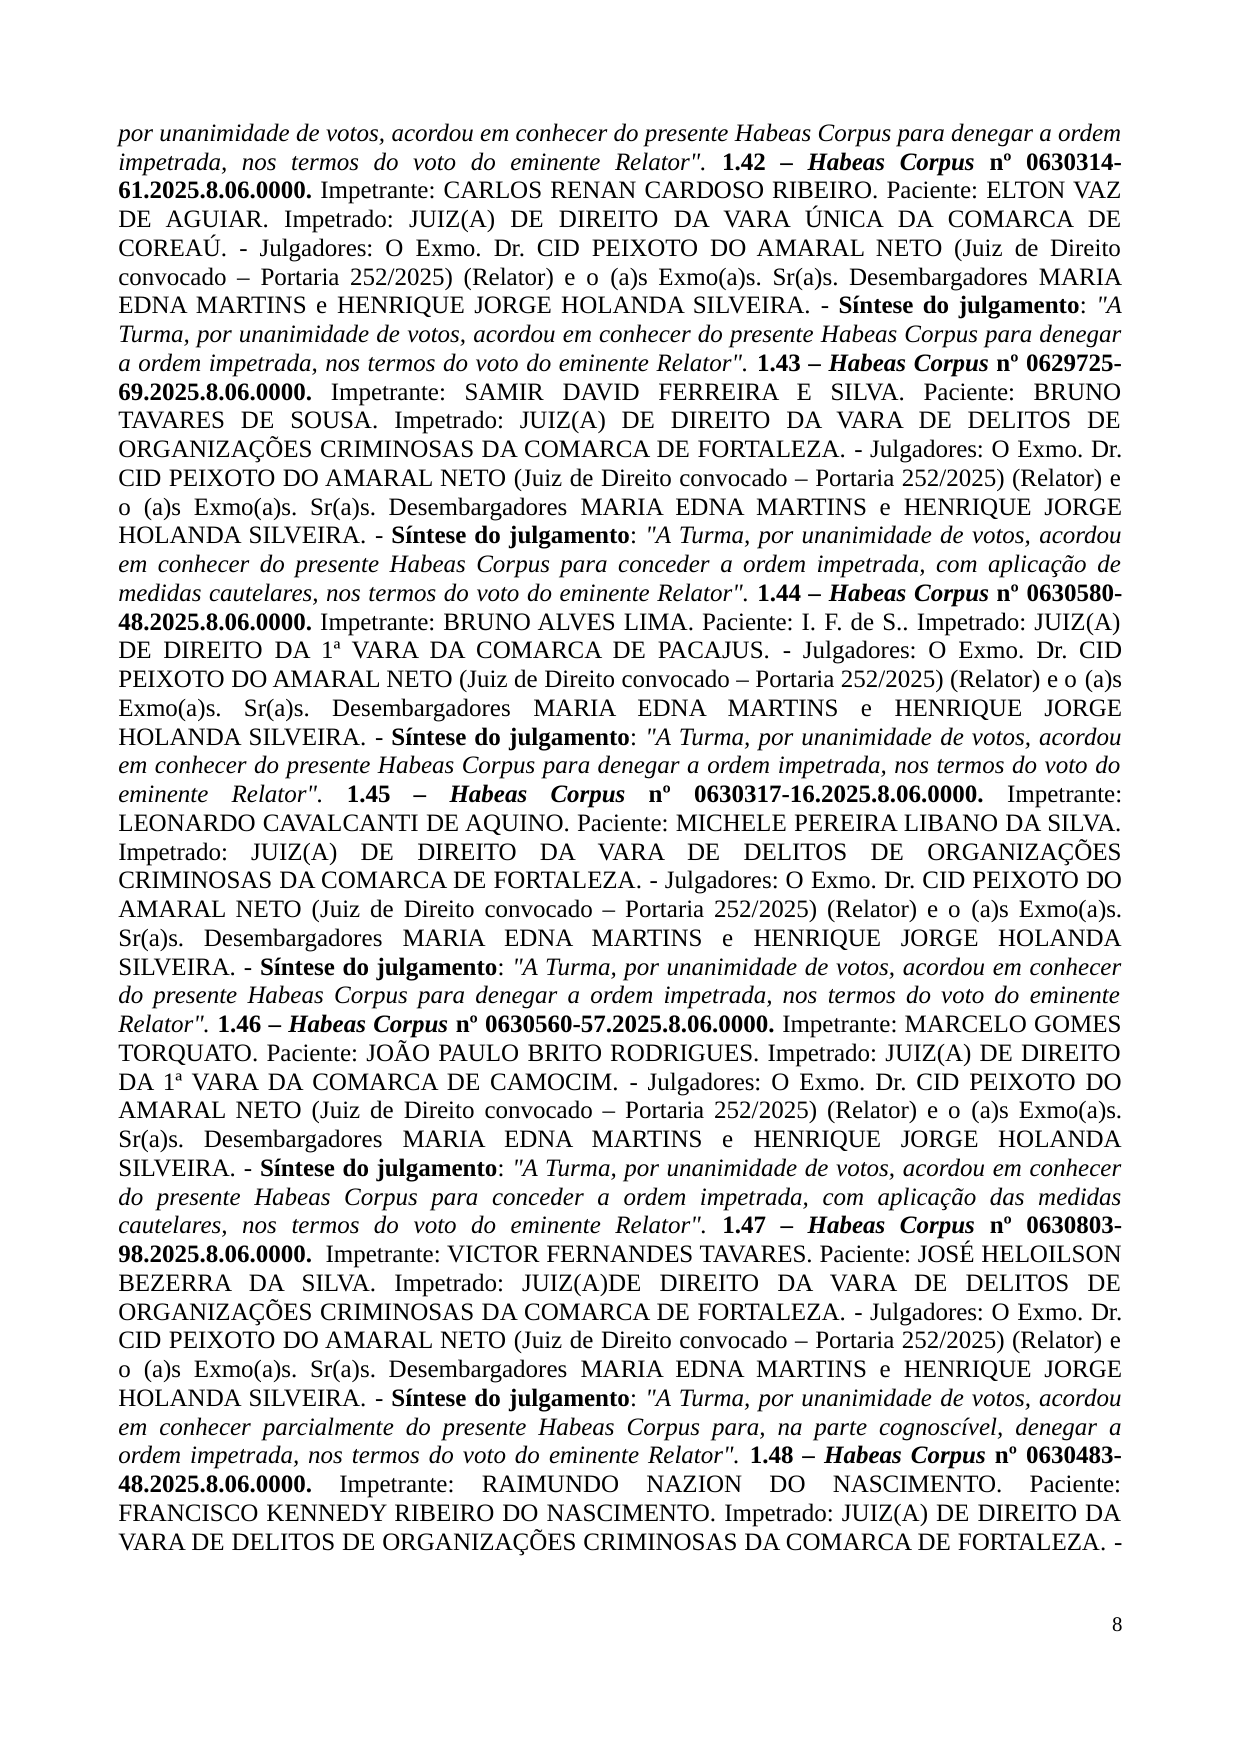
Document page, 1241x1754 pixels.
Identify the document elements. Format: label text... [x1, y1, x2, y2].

text por unanimidade de votos, acordou em conhecer do presente Habeas Corpus para denegar a ordem impetrada, nos termos do voto do eminente Relator". 1.42 – Habeas Corpus nº 0630314-61.2025.8.06.0000. Impetrante: CARLOS RENAN CARDOSO RIBEIRO. Paciente: ELTON VAZ DE AGUIAR. Impetrado: JUIZ(A) DE DIREITO DA VARA ÚNICA DA COMARCA DE COREAÚ. - Julgadores: O Exmo. Dr. CID PEIXOTO DO AMARAL NETO (Juiz de Direito convocado – Portaria 252/2025) (Relator) e o (a)s Exmo(a)s. Sr(a)s. Desembargadores MARIA EDNA MARTINS e HENRIQUE JORGE HOLANDA SILVEIRA. - Síntese do julgamento: "A Turma, por unanimidade de votos, acordou em conhecer do presente Habeas Corpus para denegar a ordem impetrada, nos termos do voto do eminente Relator". 1.43 – Habeas Corpus nº 0629725-69.2025.8.06.0000. Impetrante: SAMIR DAVID FERREIRA E SILVA. Paciente: BRUNO TAVARES DE SOUSA. Impetrado: JUIZ(A) DE DIREITO DA VARA DE DELITOS DE ORGANIZAÇÕES CRIMINOSAS DA COMARCA DE FORTALEZA. - Julgadores: O Exmo. Dr. CID PEIXOTO DO AMARAL NETO (Juiz de Direito convocado – Portaria 252/2025) (Relator) e o (a)s Exmo(a)s. Sr(a)s. Desembargadores MARIA EDNA MARTINS e HENRIQUE JORGE HOLANDA SILVEIRA. - Síntese do julgamento: "A Turma, por unanimidade de votos, acordou em conhecer do presente Habeas Corpus para conceder a ordem impetrada, com aplicação de medidas cautelares, nos termos do voto do eminente Relator". 1.44 – Habeas Corpus nº 0630580-48.2025.8.06.0000. Impetrante: BRUNO ALVES LIMA. Paciente: I. F. de S.. Impetrado: JUIZ(A) DE DIREITO DA 1ª VARA DA COMARCA DE PACAJUS. - Julgadores: O Exmo. Dr. CID PEIXOTO DO AMARAL NETO (Juiz de Direito convocado – Portaria 252/2025) (Relator) e o (a)s Exmo(a)s. Sr(a)s. Desembargadores MARIA EDNA MARTINS e HENRIQUE JORGE HOLANDA SILVEIRA. - Síntese do julgamento: "A Turma, por unanimidade de votos, acordou em conhecer do presente Habeas Corpus para denegar a ordem impetrada, nos termos do voto do eminente Relator". 1.45 – Habeas Corpus nº 0630317-16.2025.8.06.0000. Impetrante: LEONARDO CAVALCANTI DE AQUINO. Paciente: MICHELE PEREIRA LIBANO DA SILVA. Impetrado: JUIZ(A) DE DIREITO DA VARA DE DELITOS DE ORGANIZAÇÕES CRIMINOSAS DA COMARCA DE FORTALEZA. - Julgadores: O Exmo. Dr. CID PEIXOTO DO AMARAL NETO (Juiz de Direito convocado – Portaria 252/2025) (Relator) e o (a)s Exmo(a)s. Sr(a)s. Desembargadores MARIA EDNA MARTINS e HENRIQUE JORGE HOLANDA SILVEIRA. - Síntese do julgamento: "A Turma, por unanimidade de votos, acordou em conhecer do presente Habeas Corpus para denegar a ordem impetrada, nos termos do voto do eminente Relator". 1.46 – Habeas Corpus nº 0630560-57.2025.8.06.0000. Impetrante: MARCELO GOMES TORQUATO. Paciente: JOÃO PAULO BRITO RODRIGUES. Impetrado: JUIZ(A) DE DIREITO DA 1ª VARA DA COMARCA DE CAMOCIM. - Julgadores: O Exmo. Dr. CID PEIXOTO DO AMARAL NETO (Juiz de Direito convocado – Portaria 252/2025) (Relator) e o (a)s Exmo(a)s. Sr(a)s. Desembargadores MARIA EDNA MARTINS e HENRIQUE JORGE HOLANDA SILVEIRA. - Síntese do julgamento: "A Turma, por unanimidade de votos, acordou em conhecer do presente Habeas Corpus para conceder a ordem impetrada, com aplicação das medidas cautelares, nos termos do voto do eminente Relator". 1.47 – Habeas Corpus nº 0630803-98.2025.8.06.0000. Impetrante: VICTOR FERNANDES TAVARES. Paciente: JOSÉ HELOILSON BEZERRA DA SILVA. Impetrado: JUIZ(A)DE DIREITO DA VARA DE DELITOS DE ORGANIZAÇÕES CRIMINOSAS DA COMARCA DE FORTALEZA. - Julgadores: O Exmo. Dr. CID PEIXOTO DO AMARAL NETO (Juiz de Direito convocado – Portaria 252/2025) (Relator) e o (a)s Exmo(a)s. Sr(a)s. Desembargadores MARIA EDNA MARTINS e HENRIQUE JORGE HOLANDA SILVEIRA. - Síntese do julgamento: "A Turma, por unanimidade de votos, acordou em conhecer parcialmente do presente Habeas Corpus para, na parte cognoscível, denegar a ordem impetrada, nos termos do voto do eminente Relator". 1.48 – Habeas Corpus nº 0630483-48.2025.8.06.0000. Impetrante: RAIMUNDO NAZION DO NASCIMENTO. Paciente: FRANCISCO KENNEDY RIBEIRO DO NASCIMENTO. Impetrado: JUIZ(A) DE DIREITO DA VARA DE DELITOS DE ORGANIZAÇÕES CRIMINOSAS DA COMARCA DE FORTALEZA. [118, 118, 1122, 1556]
